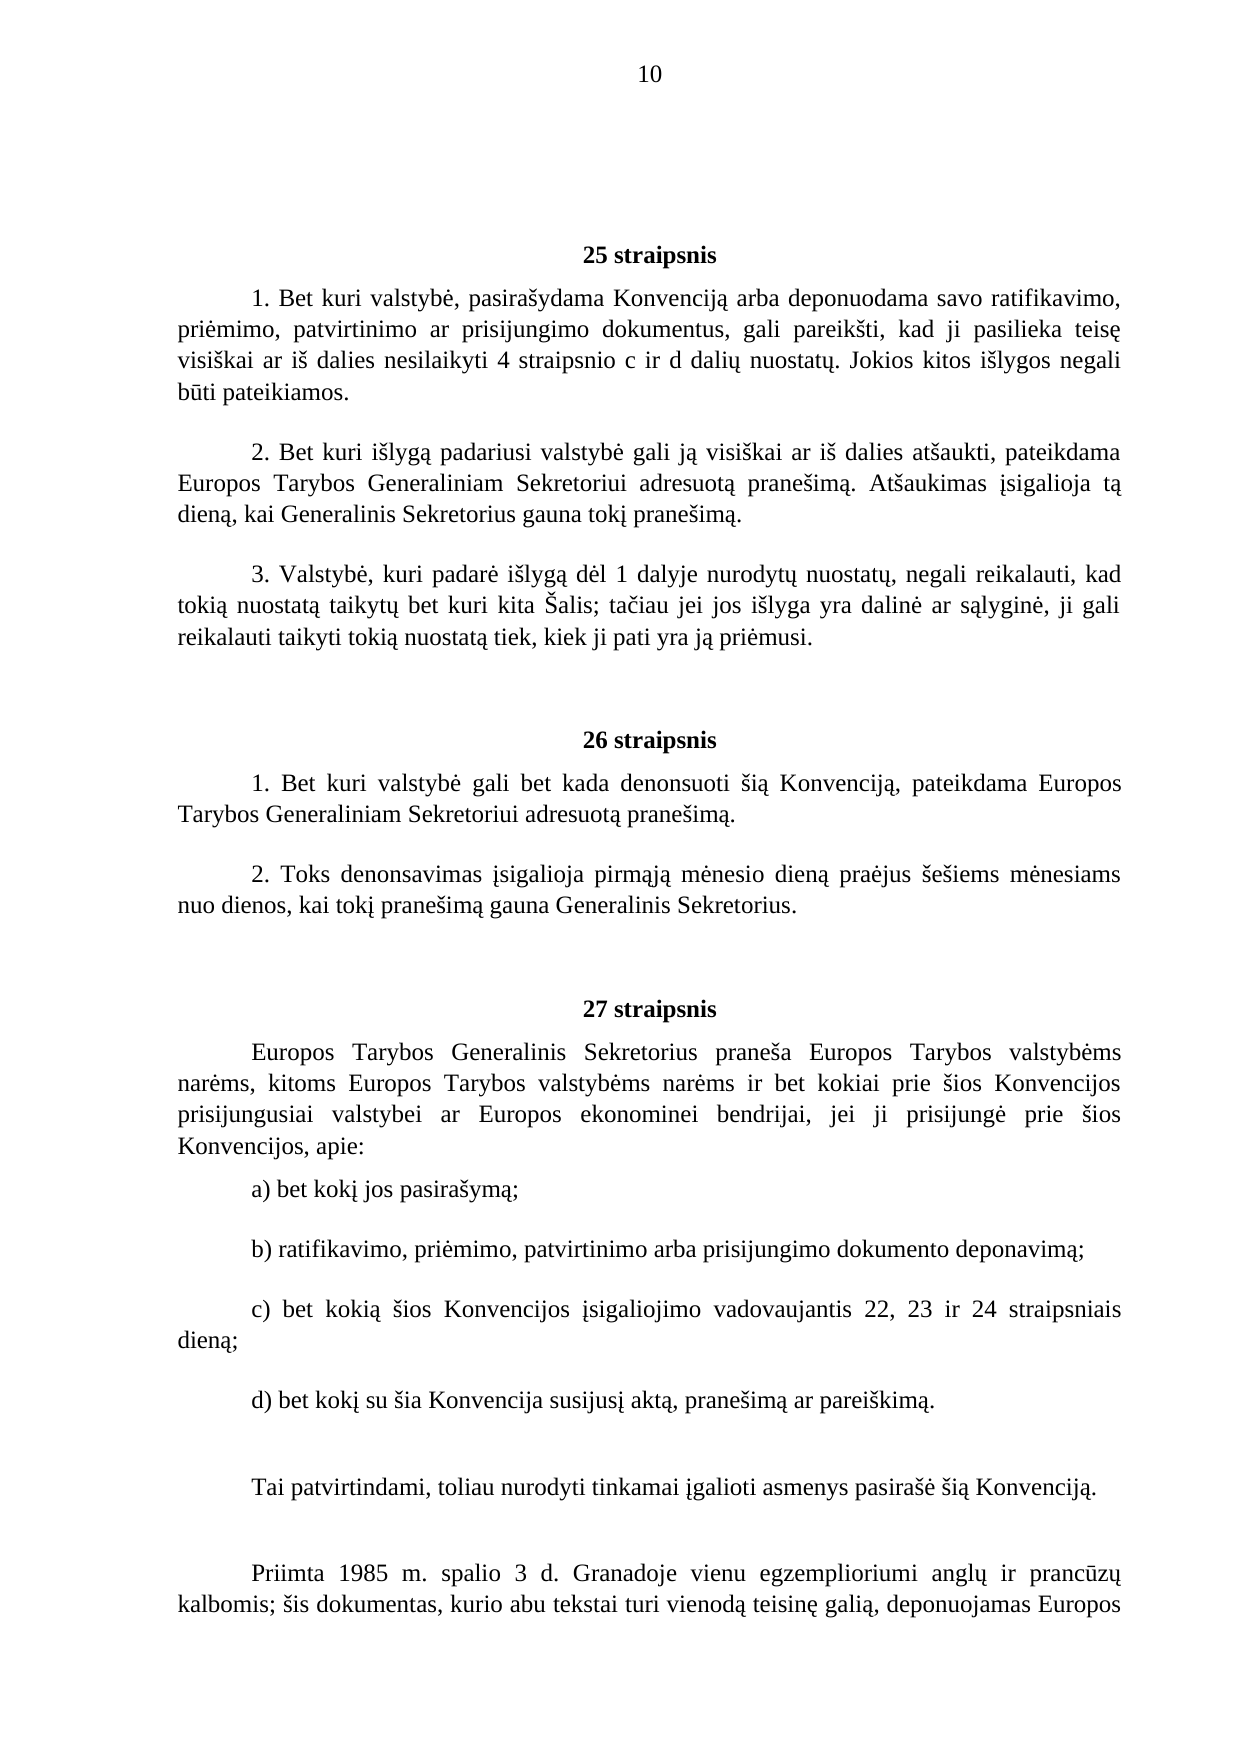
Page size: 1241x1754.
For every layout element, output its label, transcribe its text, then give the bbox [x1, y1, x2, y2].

text 1. Bet kuri valstybė gali bet kada denonsuoti šią Konvenciją, pateikdama Europos Tarybos Generaliniam Sekretoriui adresuotą pranešimą. [177, 766, 1122, 828]
text Europos Tarybos Generalinis Sekretorius praneša Europos Tarybos valstybėms narėms, kitoms Europos Tarybos valstybėms narėms ir bet kokiai prie šios Konvencijos prisijungusiai valstybei ar Europos ekonominei bendrijai, jei ji prisijungė prie šios Konvencijos, apie: [177, 1034, 1122, 1159]
text 1. Bet kuri valstybė, pasirašydama Konvenciją arba deponuodama savo ratifikavimo, priėmimo, patvirtinimo ar prisijungimo dokumentus, gali pareikšti, kad ji pasilieka teisę visiškai ar iš dalies nesilaikyti 4 straipsnio c ir d dalių nuostatų. Jokios kitos išlygos negali būti pateikiamos. [177, 280, 1122, 405]
text d) bet kokį su šia Konvencija susijusį aktą, pranešimą ar pareiškimą. [177, 1383, 1122, 1414]
text 2. Bet kuri išlygą padariusi valstybė gali ją visiškai ar iš dalies atšaukti, pateikdama Europos Tarybos Generaliniam Sekretoriui adresuotą pranešimą. Atšaukimas įsigalioja tą dieną, kai Generalinis Sekretorius gauna tokį pranešimą. [177, 434, 1122, 528]
text 26 straipsnis [177, 722, 1122, 754]
text Tai patvirtindami, toliau nurodyti tinkamai įgalioti asmenys pasirašė šią Konvenciją. [177, 1469, 1122, 1501]
text c) bet kokią šios Konvencijos įsigaliojimo vadovaujantis 22, 23 ir 24 straipsniais dieną; [177, 1292, 1122, 1354]
text Priimta 1985 m. spalio 3 d. Granadoje vienu egzemplioriumi anglų ir prancūzų kalbomis; šis dokumentas, kurio abu tekstai turi vienodą teisinę galią, deponuojamas Europos [177, 1556, 1122, 1618]
text 3. Valstybė, kuri padarė išlygą dėl 1 dalyje nurodytų nuostatų, negali reikalauti, kad tokią nuostatą taikytų bet kuri kita Šalis; tačiau jei jos išlyga yra dalinė ar sąlyginė, ji gali reikalauti taikyti tokią nuostatą tiek, kiek ji pati yra ją priėmusi. [177, 557, 1122, 650]
text a) bet kokį jos pasirašymą; [177, 1172, 1122, 1203]
text b) ratifikavimo, priėmimo, patvirtinimo arba prisijungimo dokumento deponavimą; [177, 1232, 1122, 1263]
text 25 straipsnis [177, 237, 1122, 268]
text 27 straipsnis [177, 991, 1122, 1023]
text 2. Toks denonsavimas įsigalioja pirmąją mėnesio dieną praėjus šešiems mėnesiams nuo dienos, kai tokį pranešimą gauna Generalinis Sekretorius. [177, 857, 1122, 919]
